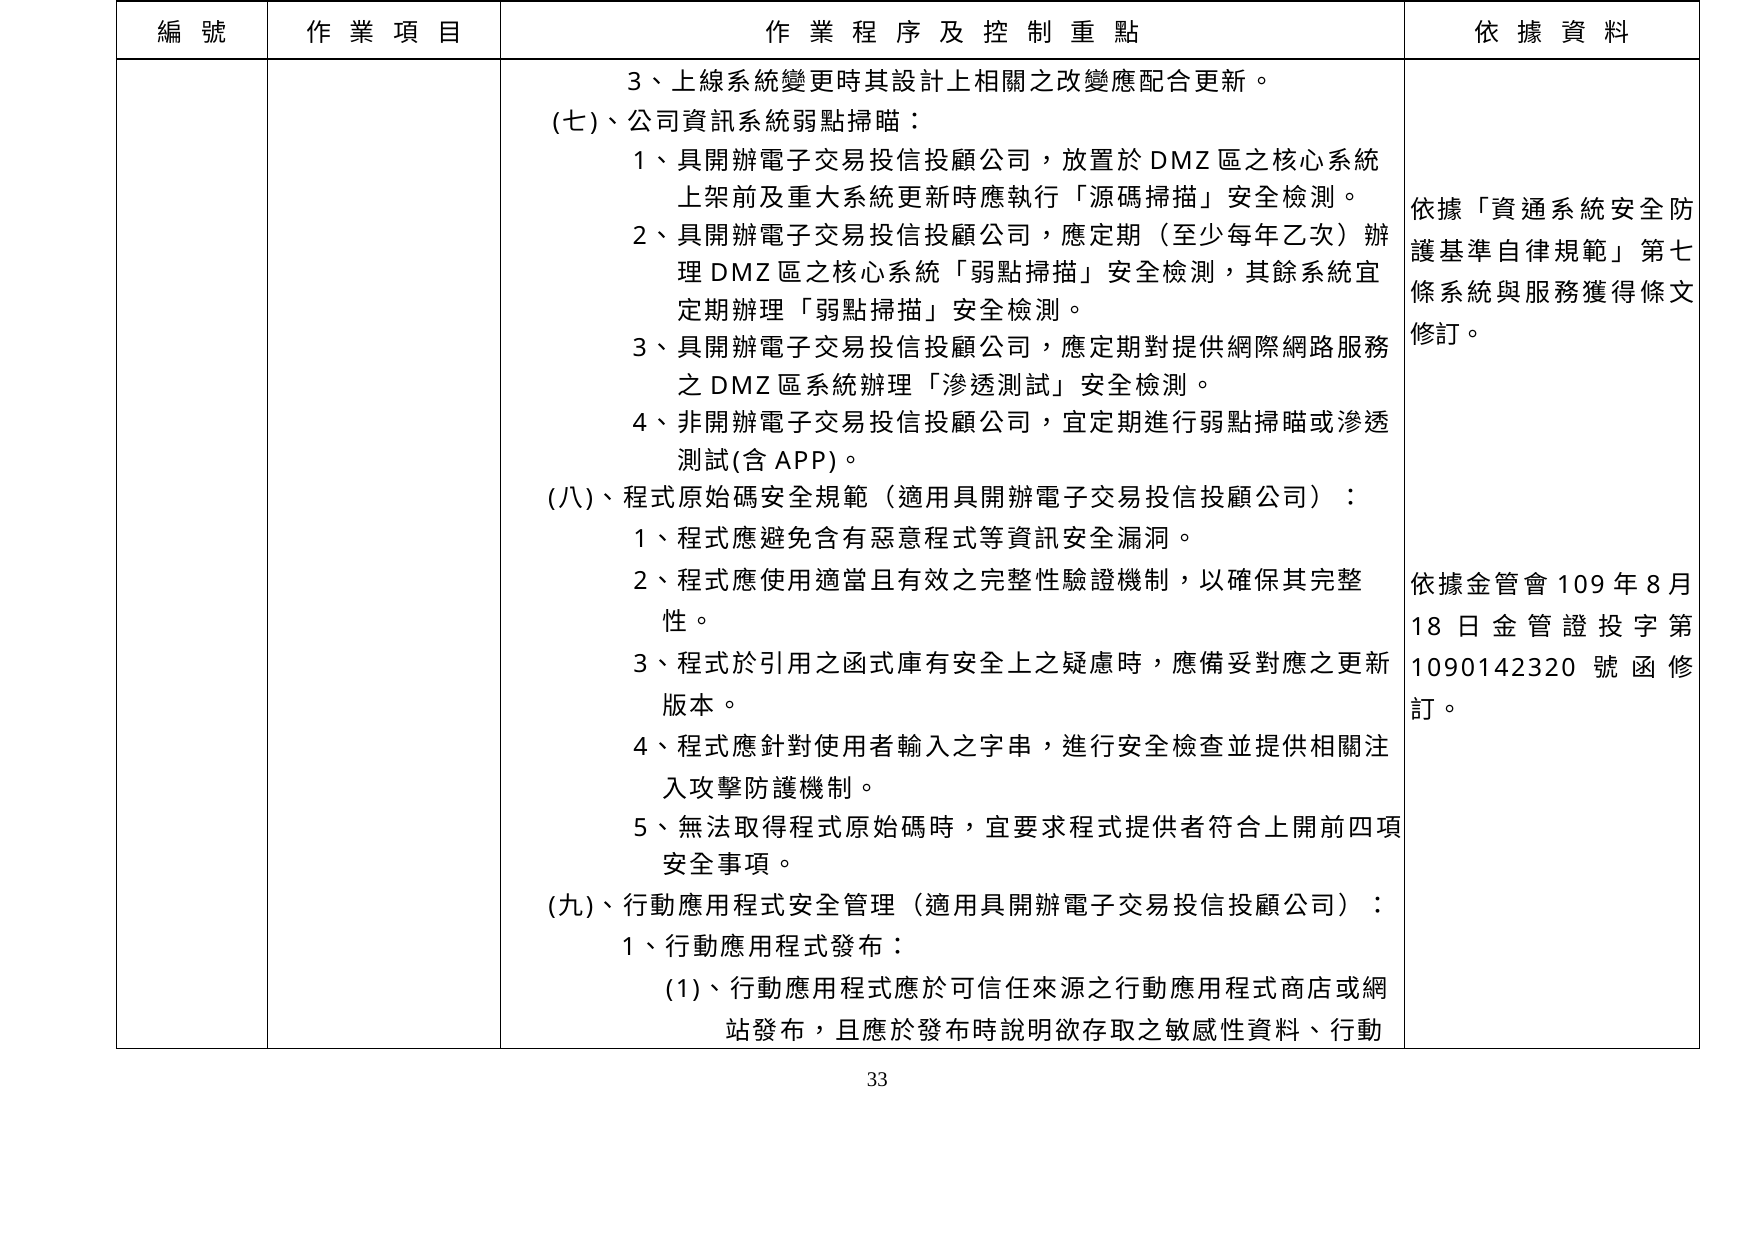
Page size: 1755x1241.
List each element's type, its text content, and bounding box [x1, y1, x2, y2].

table_header 作 業 程 序 及 控 制 重 點 [501, 2, 1404, 58]
table_header 編 號 [117, 2, 267, 58]
table_cell [117, 60, 267, 1047]
table_cell 3、上線系統變更時其設計上相關之改變應配合更新。 (七)、公司資訊系統弱點掃瞄： 1、具開辦電子交易投信投顧公司，放置於DMZ區之核心系統上架前及重大系統更新時應執行「源碼掃描」安全檢測。 2、具開辦電子交易投信投顧公司，應定期（至少每年乙次）辦理DMZ區之核心系統「弱點掃描」安全檢測，其餘系統宜定期辦理「弱點掃描」安全檢測。 3、具開辦電子交易投信投顧公司，應定期對提供網際網路服務之DMZ區系統辦理「滲透測試」安全檢測。 4、非開辦電子交易投信投顧公司，宜定期進行弱點掃瞄或滲透測試(含APP)。 (八)、程式原始碼安全規範（適用具開辦電子交易投信投顧公司）： 1、程式應避免含有惡意程式等資訊安全漏洞。 2、程式應使用適當且有效之完整性驗證機制，以確保其完整性。 3、程式於引用之函式庫有安全上之疑慮時，應備妥對應之更新版本。 4、程式應針對使用者輸入之字串，進行安全檢查並提供相關注入攻擊防護機制。 5、無法取得程式原始碼時，宜要求程式提供者符合上開前四項安全事項。 (九)、行動應用程式安全管理（適用具開辦電子交易投信投顧公司）： 1、行動應用程式發布： (1)、行動應用程式應於可信任來源之行動應用程式商店或網站發布，且應於發布時說明欲存取之敏感性資料、行動 [501, 60, 1404, 1047]
table_header 作 業 項 目 [268, 2, 500, 58]
table_cell [268, 60, 500, 1047]
table_cell 依據「資通系統安全防護基準自律規範」第七條系統與服務獲得條文修訂。 依據金管會109年8月18日金管證投字第1090142320號函修訂。 [1405, 60, 1699, 1047]
table_header 依 據 資 料 [1405, 2, 1699, 58]
